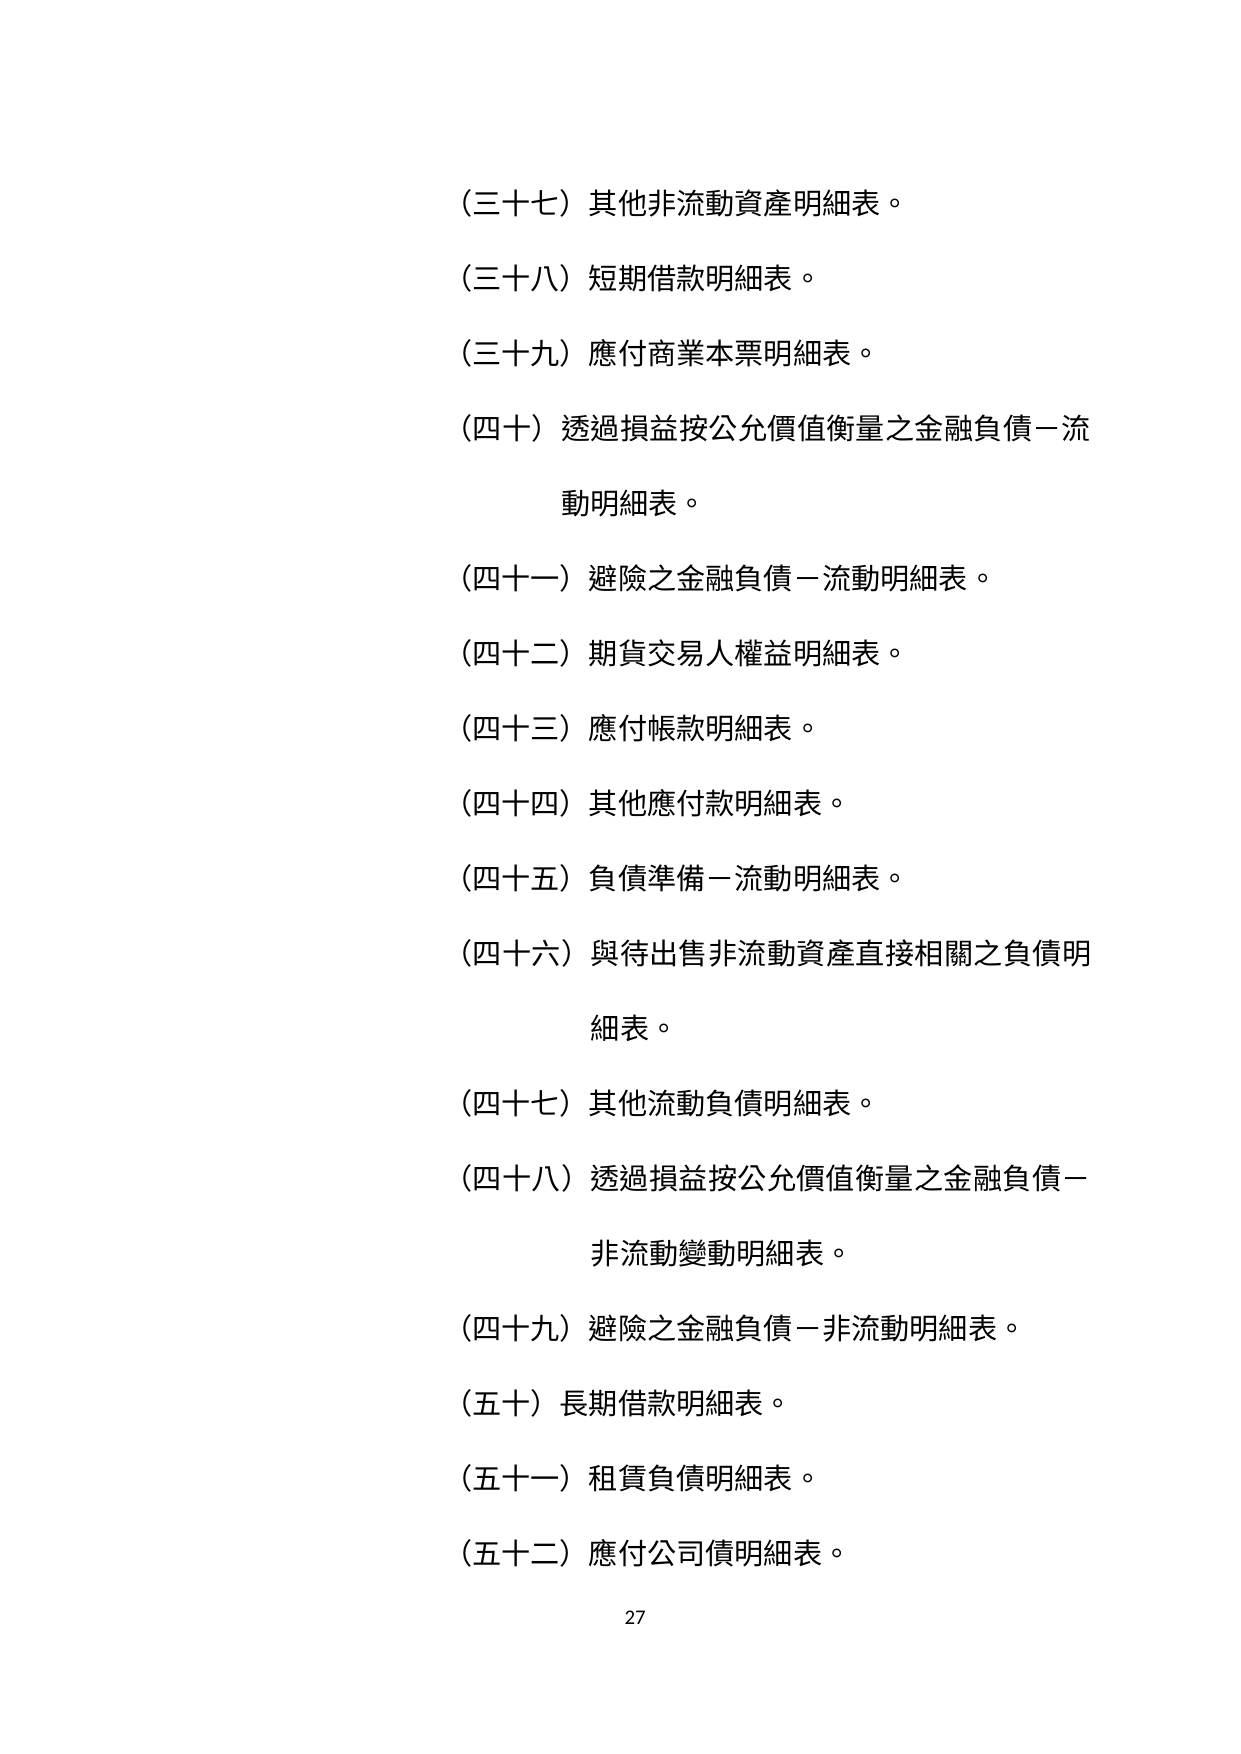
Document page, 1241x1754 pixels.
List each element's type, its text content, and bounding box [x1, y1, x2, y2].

text （五十二）應付公司債明細表。 [443, 1514, 1092, 1589]
text （四十六）與待出售非流動資產直接相關之負債明細表。 [443, 914, 1092, 1064]
text （四十一）避險之金融負債－流動明細表。 [443, 539, 1092, 614]
text （四十七）其他流動負債明細表。 [443, 1064, 1092, 1139]
text （四十三）應付帳款明細表。 [443, 689, 1092, 764]
text （五十一）租賃負債明細表。 [443, 1439, 1092, 1514]
text （三十九）應付商業本票明細表。 [443, 314, 1092, 389]
text （三十八）短期借款明細表。 [443, 239, 1092, 314]
text （四十二）期貨交易人權益明細表。 [443, 614, 1092, 689]
text （四十九）避險之金融負債－非流動明細表。 [443, 1289, 1092, 1364]
text （四十）透過損益按公允價值衡量之金融負債－流動明細表。 [443, 389, 1092, 539]
text （四十四）其他應付款明細表。 [443, 764, 1092, 839]
text （三十七）其他非流動資產明細表。 [443, 164, 1092, 239]
text （四十八）透過損益按公允價值衡量之金融負債－非流動變動明細表。 [443, 1139, 1092, 1289]
text （五十）長期借款明細表。 [443, 1364, 1092, 1439]
text （四十五）負債準備－流動明細表。 [443, 839, 1092, 914]
